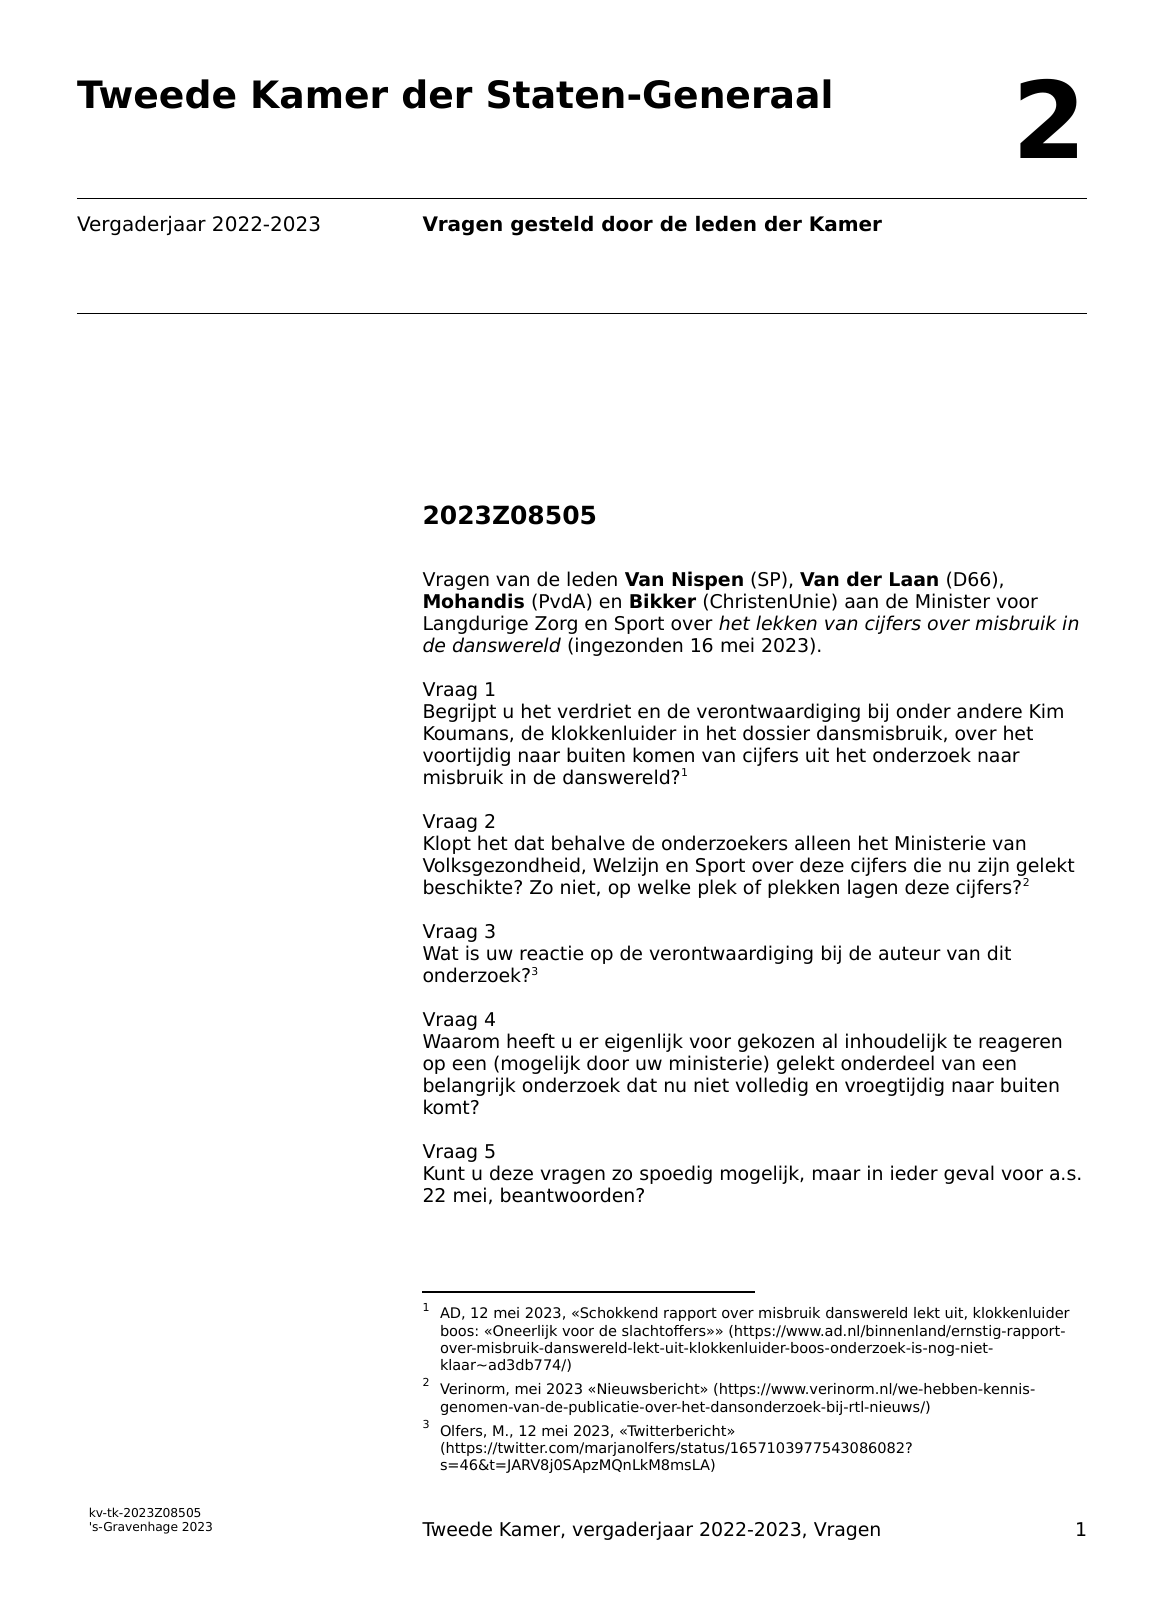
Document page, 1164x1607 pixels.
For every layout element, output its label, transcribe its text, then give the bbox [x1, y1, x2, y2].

text Vragen van de leden Van Nispen (SP), Van der Laan (D66), Mohandis (PvdA) en Bikker (ChristenUnie) aan de Minister voor Langdurige Zorg en Sport over het lekken van cijfers over misbruik in de danswereld (ingezonden 16 mei 2023). [422, 569, 1087, 657]
text kv-tk-2023Z08505 [88, 1506, 323, 1520]
text Begrijpt u het verdriet en de verontwaardiging bij onder andere Kim Koumans, de klokkenluider in het dossier dansmisbruik, over het voortijdig naar buiten komen van cijfers uit het onderzoek naar misbruik in de danswereld? [422, 701, 1087, 789]
text 's-Gravenhage 2023 [88, 1520, 323, 1534]
table_header Tweede Kamer der Staten-Generaal [77, 59, 886, 198]
table_cell Vergaderjaar 2022-2023 [77, 199, 422, 313]
text Vraag 3 [422, 921, 1087, 943]
text Vraag 5 [422, 1141, 1087, 1163]
text 2023Z08505 [422, 501, 1087, 531]
text Wat is uw reactie op de verontwaardiging bij de auteur van dit onderzoek? [422, 943, 1087, 987]
text Vraag 1 [422, 679, 1087, 701]
text Klopt het dat behalve de onderzoekers alleen het Ministerie van Volksgezondheid, Welzijn en Sport over deze cijfers die nu zijn gelekt beschikte? Zo niet, op welke plek of plekken lagen deze cijfers? [422, 833, 1087, 899]
text Vraag 2 [422, 811, 1087, 833]
text Kunt u deze vragen zo spoedig mogelijk, maar in ieder geval voor a.s. 22 mei, beantwoorden? [422, 1163, 1087, 1207]
text Verinorm, mei 2023 «Nieuwsbericht» (https://www.verinorm.nl/we-hebben-kennis-genomen-van-de-publicatie-over-het-dansonderzoek-bij-rtl-nieuws/) [422, 1377, 1087, 1416]
text AD, 12 mei 2023, «Schokkend rapport over misbruik danswereld lekt uit, klokkenluider boos: «Oneerlijk voor de slachtoffers»» (https://www.ad.nl/binnenland/ernstig-rapport-over-misbruik-danswereld-lekt-uit-klokkenluider-boos-onderzoek-is-nog-niet-klaar~ad3db774/) [422, 1301, 1087, 1374]
table_cell Vragen gesteld door de leden der Kamer [422, 199, 1087, 313]
text Olfers, M., 12 mei 2023, «Twitterbericht» (https://twitter.com/marjanolfers/status/1657103977543086082?s=46&t=JARV8j0SApzMQnLkM8msLA) [422, 1418, 1087, 1474]
text Vraag 4 [422, 1009, 1087, 1031]
table_header 2 [886, 59, 1087, 198]
text Waarom heeft u er eigenlijk voor gekozen al inhoudelijk te reageren op een (mogelijk door uw ministerie) gelekt onderdeel van een belangrijk onderzoek dat nu niet volledig en vroegtijdig naar buiten komt? [422, 1031, 1087, 1119]
